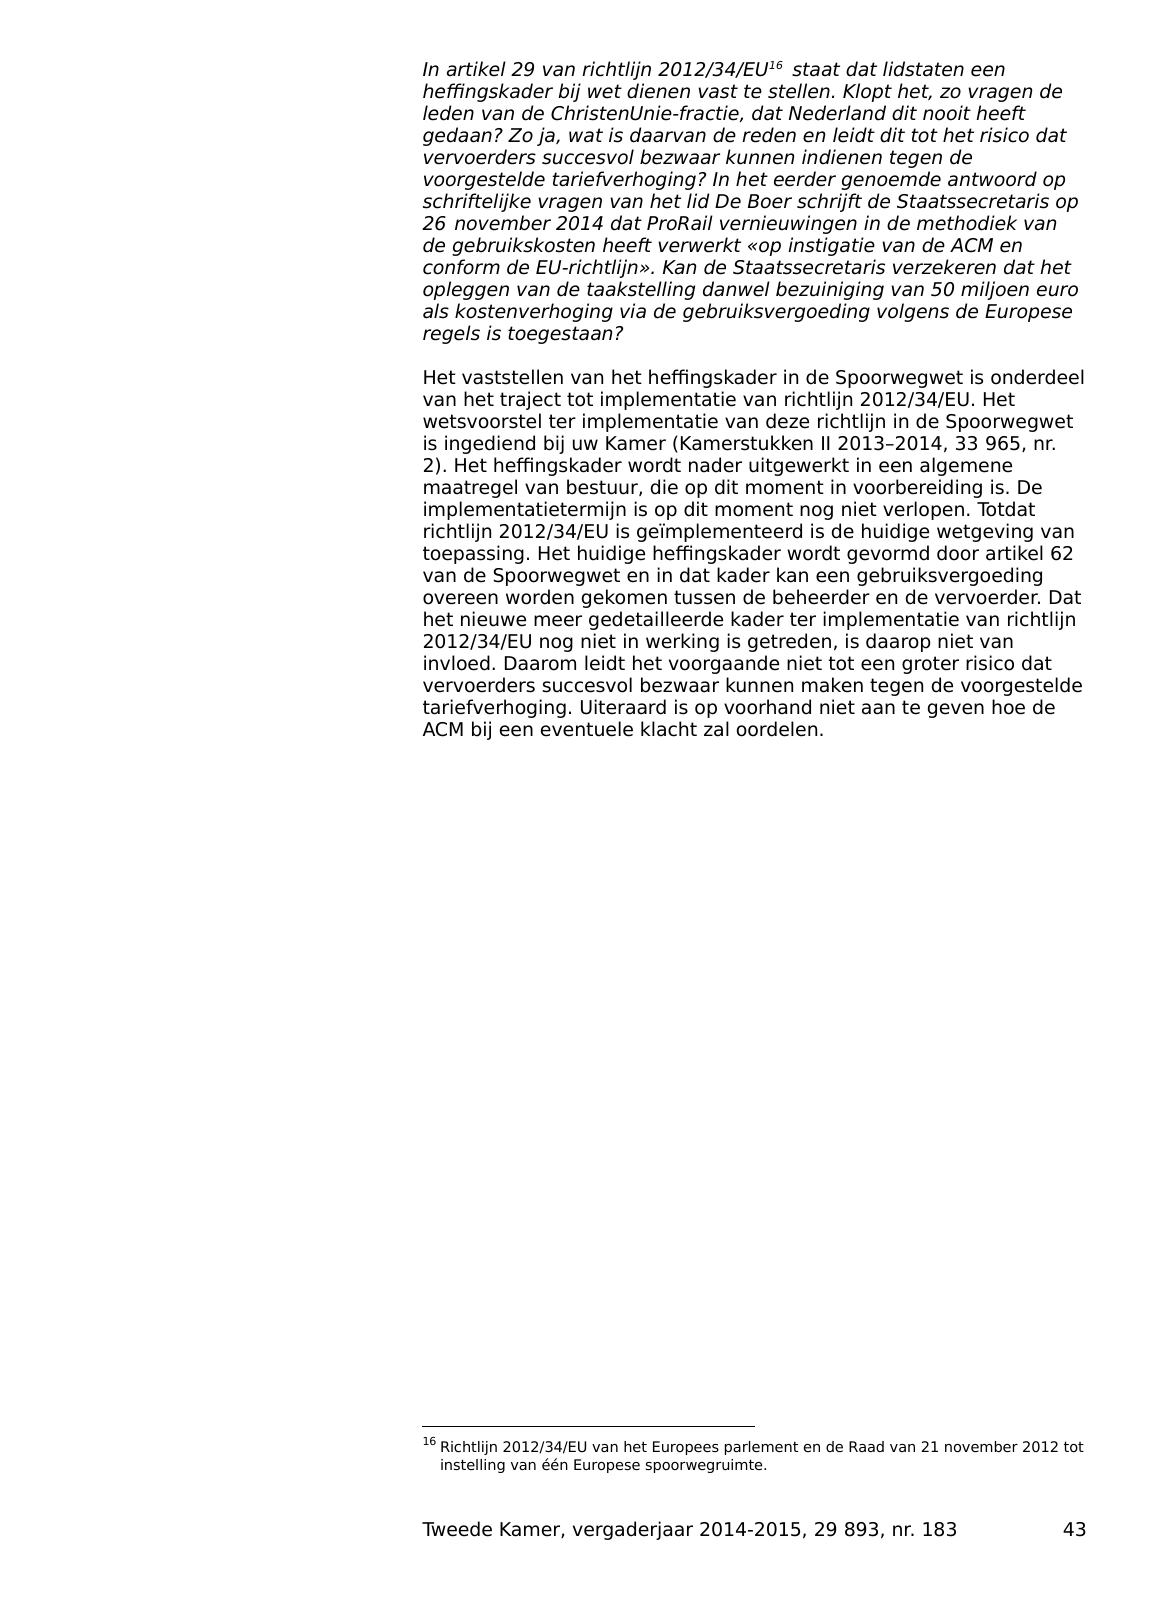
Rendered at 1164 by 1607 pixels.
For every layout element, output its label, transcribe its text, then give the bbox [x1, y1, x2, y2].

text In artikel 29 van richtlijn 2012/34/EU staat dat lidstaten een heffingskader bij wet dienen vast te stellen. Klopt het, zo vragen de leden van de ChristenUnie-fractie, dat Nederland dit nooit heeft gedaan? Zo ja, wat is daarvan de reden en leidt dit tot het risico dat vervoerders succesvol bezwaar kunnen indienen tegen de voorgestelde tariefverhoging? In het eerder genoemde antwoord op schriftelijke vragen van het lid De Boer schrijft de Staatssecretaris op 26 november 2014 dat ProRail vernieuwingen in de methodiek van de gebruikskosten heeft verwerkt «op instigatie van de ACM en conform de EU-richtlijn». Kan de Staatssecretaris verzekeren dat het opleggen van de taakstelling danwel bezuiniging van 50 miljoen euro als kostenverhoging via de gebruiksvergoeding volgens de Europese regels is toegestaan? [422, 59, 1087, 345]
text Richtlijn 2012/34/EU van het Europees parlement en de Raad van 21 november 2012 tot instelling van één Europese spoorwegruimte. [422, 1435, 1087, 1474]
text Het vaststellen van het heffingskader in de Spoorwegwet is onderdeel van het traject tot implementatie van richtlijn 2012/34/EU. Het wetsvoorstel ter implementatie van deze richtlijn in de Spoorwegwet is ingediend bij uw Kamer (Kamerstukken II 2013–2014, 33 965, nr. 2). Het heffingskader wordt nader uitgewerkt in een algemene maatregel van bestuur, die op dit moment in voorbereiding is. De implementatietermijn is op dit moment nog niet verlopen. Totdat richtlijn 2012/34/EU is geïmplementeerd is de huidige wetgeving van toepassing. Het huidige heffingskader wordt gevormd door artikel 62 van de Spoorwegwet en in dat kader kan een gebruiksvergoeding overeen worden gekomen tussen de beheerder en de vervoerder. Dat het nieuwe meer gedetailleerde kader ter implementatie van richtlijn 2012/34/EU nog niet in werking is getreden, is daarop niet van invloed. Daarom leidt het voorgaande niet tot een groter risico dat vervoerders succesvol bezwaar kunnen maken tegen de voorgestelde tariefverhoging. Uiteraard is op voorhand niet aan te geven hoe de ACM bij een eventuele klacht zal oordelen. [422, 367, 1087, 741]
